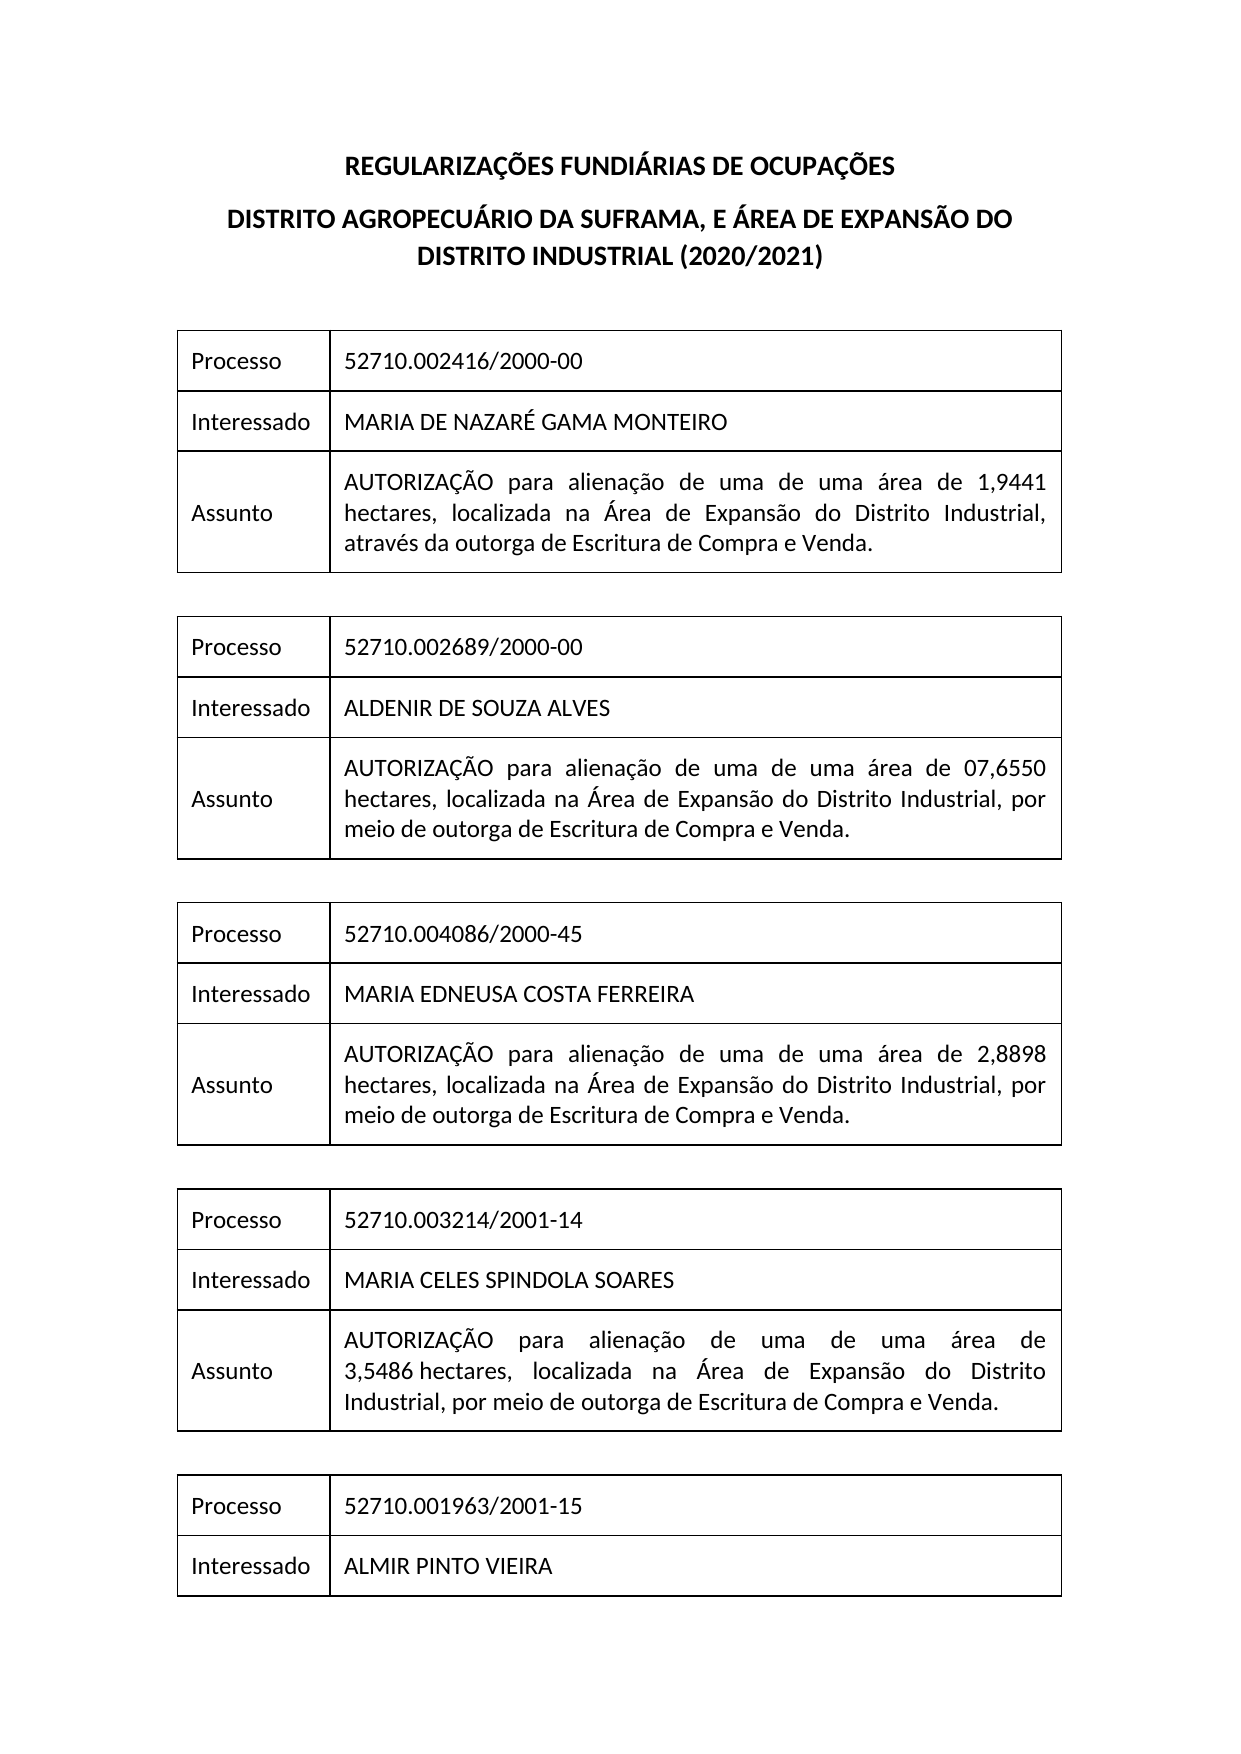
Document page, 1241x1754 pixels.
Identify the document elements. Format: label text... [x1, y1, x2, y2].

table_header 52710.004086/2000-45 [331, 903, 1061, 962]
table_cell AUTORIZAÇÃO para alienação de uma de uma área de 3,5486 hectares, localizada na Área de Expansão do Distrito Industrial, por meio de outorga de Escritura de Compra e Venda. [331, 1311, 1061, 1430]
table_cell AUTORIZAÇÃO para alienação de uma de uma área de 2,8898 hectares, localizada na Área de Expansão do Distrito Industrial, por meio de outorga de Escritura de Compra e Venda. [331, 1024, 1061, 1144]
table_cell Assunto [178, 738, 329, 858]
table_cell Interessado [178, 678, 329, 737]
table_cell ALMIR PINTO VIEIRA [331, 1536, 1061, 1595]
table_cell MARIA EDNEUSA COSTA FERREIRA [331, 964, 1061, 1023]
table_header 52710.002689/2000-00 [331, 617, 1061, 676]
table_cell ALDENIR DE SOUZA ALVES [331, 678, 1061, 737]
table_cell Assunto [178, 452, 329, 572]
table_cell Interessado [178, 1250, 329, 1309]
table_header Processo [178, 1190, 329, 1248]
text DISTRITO AGROPECUÁRIO DA SUFRAMA, E ÁREA DE EXPANSÃO DO DISTRITO INDUSTRIAL (2020/2021) [177, 201, 1063, 272]
table_header 52710.002416/2000-00 [331, 331, 1061, 390]
table_header Processo [178, 331, 329, 390]
table_cell Interessado [178, 392, 329, 450]
table_header 52710.001963/2001-15 [331, 1476, 1061, 1534]
table_cell AUTORIZAÇÃO para alienação de uma de uma área de 1,9441 hectares, localizada na Área de Expansão do Distrito Industrial, através da outorga de Escritura de Compra e Venda. [331, 452, 1061, 572]
table_cell Interessado [178, 1536, 329, 1595]
table_cell Assunto [178, 1024, 329, 1144]
table_header Processo [178, 617, 329, 676]
table_cell AUTORIZAÇÃO para alienação de uma de uma área de 07,6550 hectares, localizada na Área de Expansão do Distrito Industrial, por meio de outorga de Escritura de Compra e Venda. [331, 738, 1061, 858]
table_header Processo [178, 1476, 329, 1534]
table_header Processo [178, 903, 329, 962]
table_cell Interessado [178, 964, 329, 1023]
table_cell Assunto [178, 1311, 329, 1430]
table_cell MARIA DE NAZARÉ GAMA MONTEIRO [331, 392, 1061, 450]
text REGULARIZAÇÕES FUNDIÁRIAS DE OCUPAÇÕES [177, 148, 1063, 182]
table_cell MARIA CELES SPINDOLA SOARES [331, 1250, 1061, 1309]
table_header 52710.003214/2001-14 [331, 1190, 1061, 1248]
